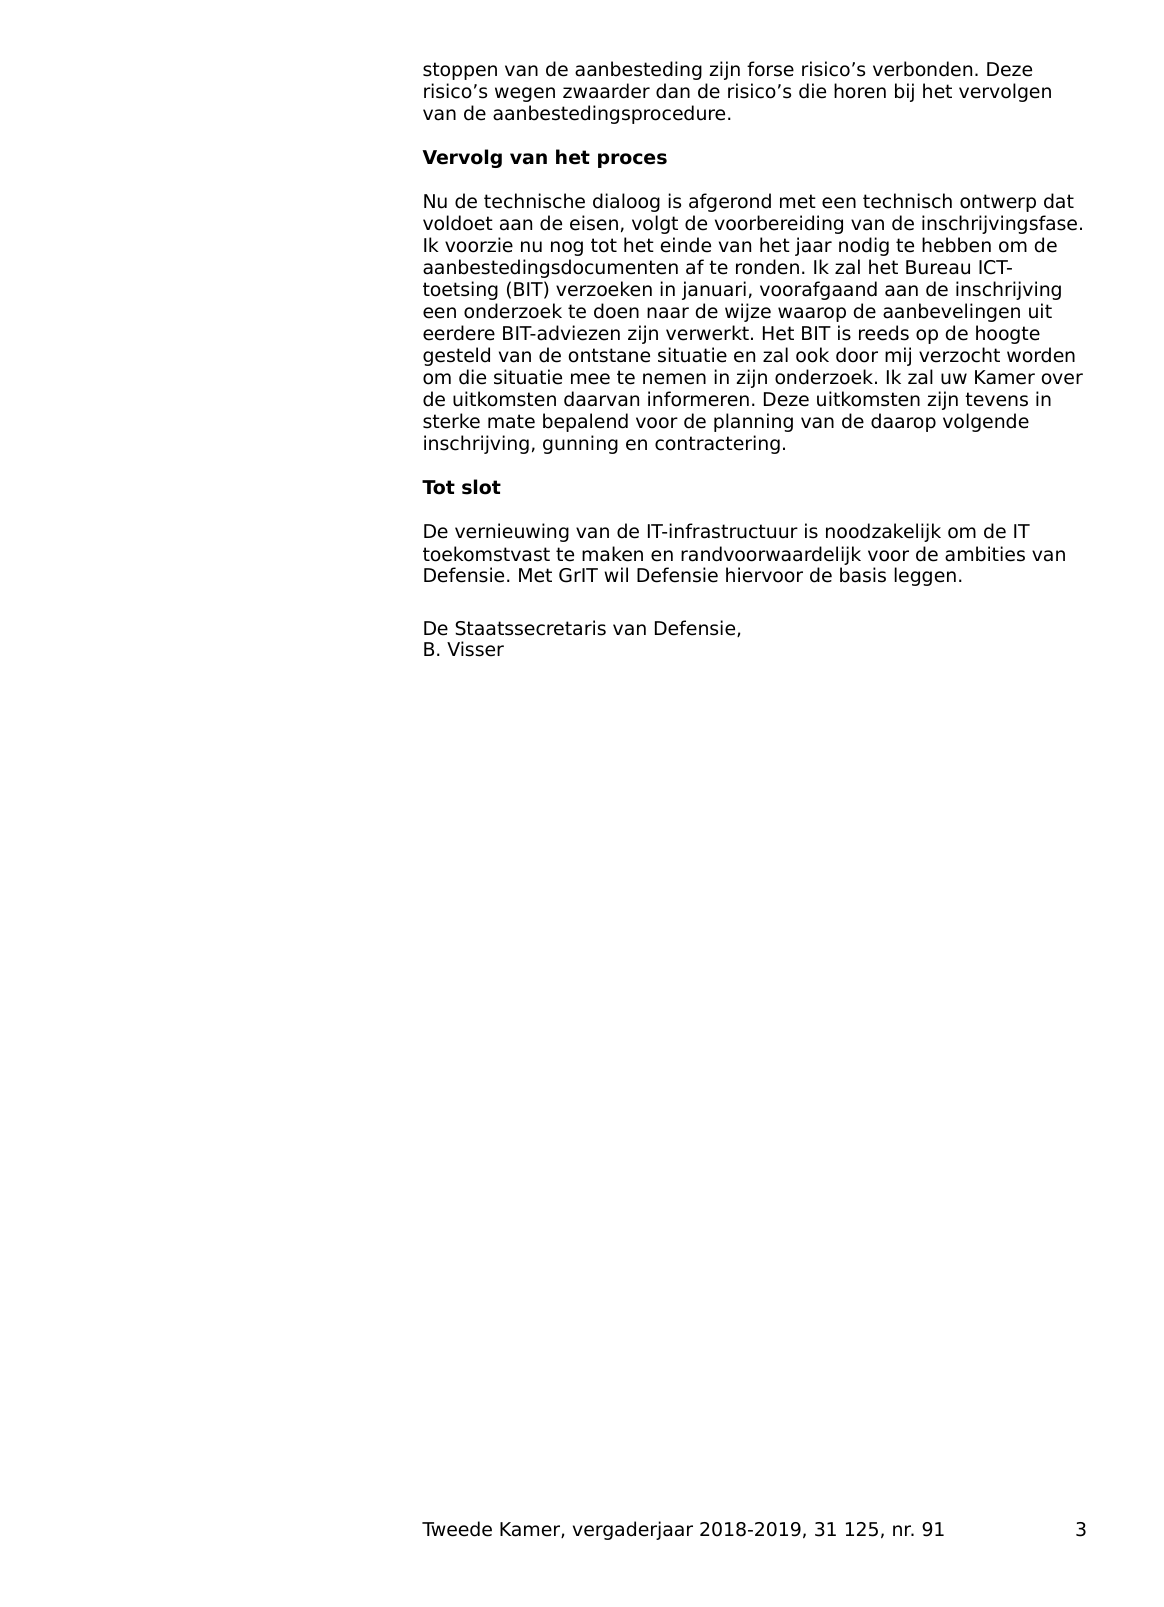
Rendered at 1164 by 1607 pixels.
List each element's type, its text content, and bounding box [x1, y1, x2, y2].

subtitle Tot slot [422, 477, 1087, 499]
subtitle Vervolg van het proces [422, 147, 1087, 169]
text Nu de technische dialoog is afgerond met een technisch ontwerp dat voldoet aan de eisen, volgt de voorbereiding van de inschrijvingsfase. Ik voorzie nu nog tot het einde van het jaar nodig te hebben om de aanbestedingsdocumenten af te ronden. Ik zal het Bureau ICT-toetsing (BIT) verzoeken in januari, voorafgaand aan de inschrijving een onderzoek te doen naar de wijze waarop de aanbevelingen uit eerdere BIT-adviezen zijn verwerkt. Het BIT is reeds op de hoogte gesteld van de ontstane situatie en zal ook door mij verzocht worden om die situatie mee te nemen in zijn onderzoek. Ik zal uw Kamer over de uitkomsten daarvan informeren. Deze uitkomsten zijn tevens in sterke mate bepalend voor de planning van de daarop volgende inschrijving, gunning en contractering. [422, 191, 1087, 455]
text De Staatssecretaris van Defensie, B. Visser [422, 617, 1087, 661]
text De vernieuwing van de IT-infrastructuur is noodzakelijk om de IT toekomstvast te maken en randvoorwaardelijk voor de ambities van Defensie. Met GrIT wil Defensie hiervoor de basis leggen. [422, 521, 1087, 587]
text stoppen van de aanbesteding zijn forse risico’s verbonden. Deze risico’s wegen zwaarder dan de risico’s die horen bij het vervolgen van de aanbestedingsprocedure. [422, 59, 1087, 125]
